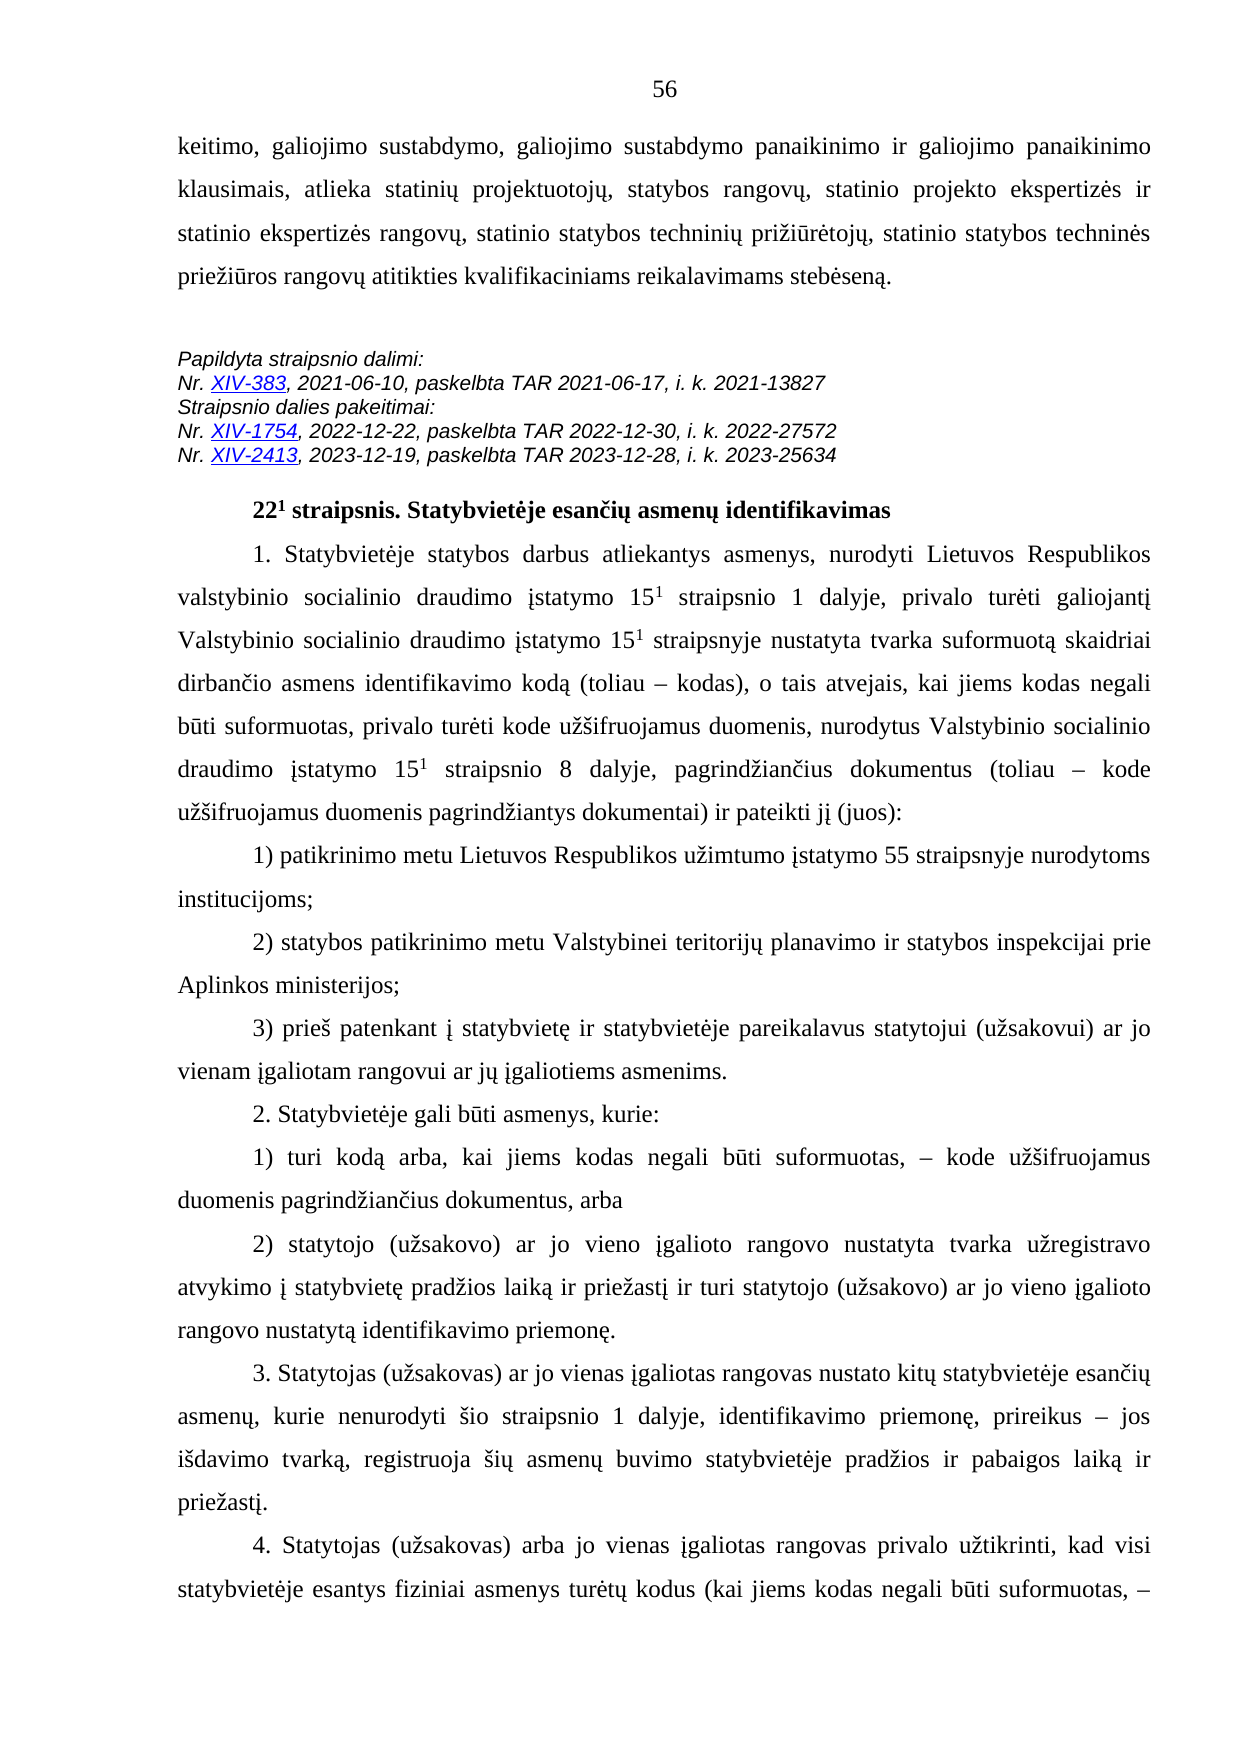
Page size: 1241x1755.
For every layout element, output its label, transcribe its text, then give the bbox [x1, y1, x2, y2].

text keitimo, galiojimo sustabdymo, galiojimo sustabdymo panaikinimo ir galiojimo panaikinimo klausimais, atlieka statinių projektuotojų, statybos rangovų, statinio projekto ekspertizės ir statinio ekspertizės rangovų, statinio statybos techninių prižiūrėtojų, statinio statybos techninės priežiūros rangovų atitikties kvalifikaciniams reikalavimams stebėseną. [177, 131, 1152, 289]
text 3) prieš patenkant į statybvietę ir statybvietėje pareikalavus statytojui (užsakovui) ar jo vienam įgaliotam rangovui ar jų įgaliotiems asmenims. [177, 1013, 1152, 1085]
text 1. Statybvietėje statybos darbus atliekantys asmenys, nurodyti Lietuvos Respublikos valstybinio socialinio draudimo įstatymo 151 straipsnio 1 dalyje, privalo turėti galiojantį Valstybinio socialinio draudimo įstatymo 151 straipsnyje nustatyta tvarka suformuotą skaidriai dirbančio asmens identifikavimo kodą (toliau – kodas), o tais atvejais, kai jiems kodas negali būti suformuotas, privalo turėti kode užšifruojamus duomenis, nurodytus Valstybinio socialinio draudimo įstatymo 151 straipsnio 8 dalyje, pagrindžiančius dokumentus (toliau – kode užšifruojamus duomenis pagrindžiantys dokumentai) ir pateikti jį (juos): [177, 539, 1152, 826]
text 221 straipsnis. Statybvietėje esančių asmenų identifikavimas [177, 496, 1152, 524]
text 1) patikrinimo metu Lietuvos Respublikos užimtumo įstatymo 55 straipsnyje nurodytoms institucijoms; [177, 841, 1152, 912]
text Nr. XIV-383, 2021-06-10, paskelbta TAR 2021-06-17, i. k. 2021-13827 [177, 371, 1152, 395]
text 2) statybos patikrinimo metu Valstybinei teritorijų planavimo ir statybos inspekcijai prie Aplinkos ministerijos; [177, 927, 1152, 999]
text 3. Statytojas (užsakovas) ar jo vienas įgaliotas rangovas nustato kitų statybvietėje esančių asmenų, kurie nenurodyti šio straipsnio 1 dalyje, identifikavimo priemonę, prireikus – jos išdavimo tvarką, registruoja šių asmenų buvimo statybvietėje pradžios ir pabaigos laiką ir priežastį. [177, 1358, 1152, 1516]
text Nr. XIV-1754, 2022-12-22, paskelbta TAR 2022-12-30, i. k. 2022-27572 [177, 419, 1152, 443]
text Straipsnio dalies pakeitimai: [177, 395, 1152, 419]
text 4. Statytojas (užsakovas) arba jo vienas įgaliotas rangovas privalo užtikrinti, kad visi statybvietėje esantys fiziniai asmenys turėtų kodus (kai jiems kodas negali būti suformuotas, – [177, 1531, 1152, 1602]
text Nr. XIV-2413, 2023-12-19, paskelbta TAR 2023-12-28, i. k. 2023-25634 [177, 443, 1152, 467]
text Papildyta straipsnio dalimi: [177, 347, 1152, 371]
text 1) turi kodą arba, kai jiems kodas negali būti suformuotas, – kode užšifruojamus duomenis pagrindžiančius dokumentus, arba [177, 1142, 1152, 1214]
text 2. Statybvietėje gali būti asmenys, kurie: [177, 1099, 1152, 1128]
text 2) statytojo (užsakovo) ar jo vieno įgalioto rangovo nustatyta tvarka užregistravo atvykimo į statybvietę pradžios laiką ir priežastį ir turi statytojo (užsakovo) ar jo vieno įgalioto rangovo nustatytą identifikavimo priemonę. [177, 1229, 1152, 1344]
